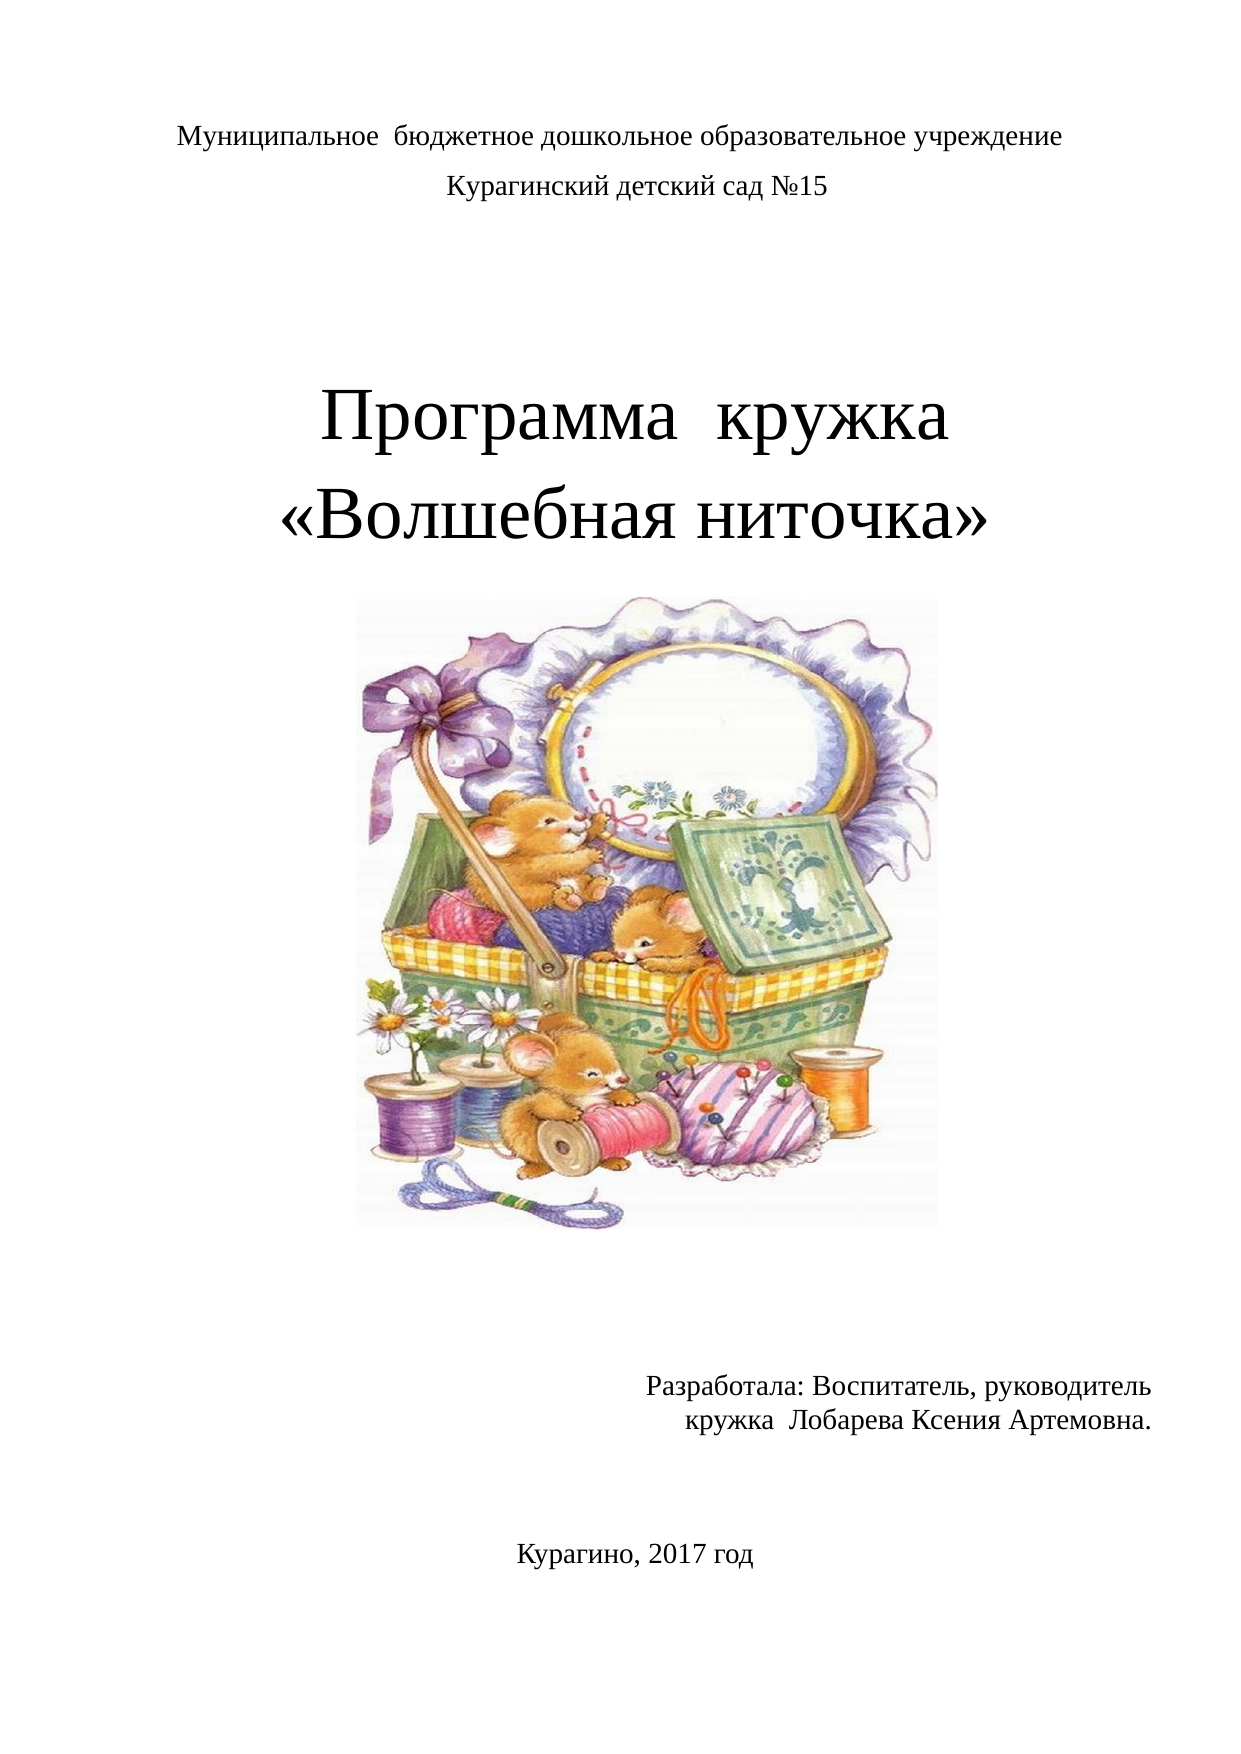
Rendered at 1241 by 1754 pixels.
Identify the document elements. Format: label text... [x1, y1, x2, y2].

text кружка Лобарева Ксения Артемовна. [118, 1402, 1152, 1435]
picture [355, 596, 939, 1230]
text Курагино, 2017 год [118, 1536, 1152, 1569]
text Муниципальное бюджетное дошкольное образовательное учреждение [118, 118, 1152, 152]
text Курагинский детский сад №15 [118, 168, 1152, 202]
text «Волшебная ниточка» [118, 469, 1152, 555]
text Программа кружка [118, 370, 1152, 456]
text Разработала: Воспитатель, руководитель [118, 1368, 1152, 1402]
